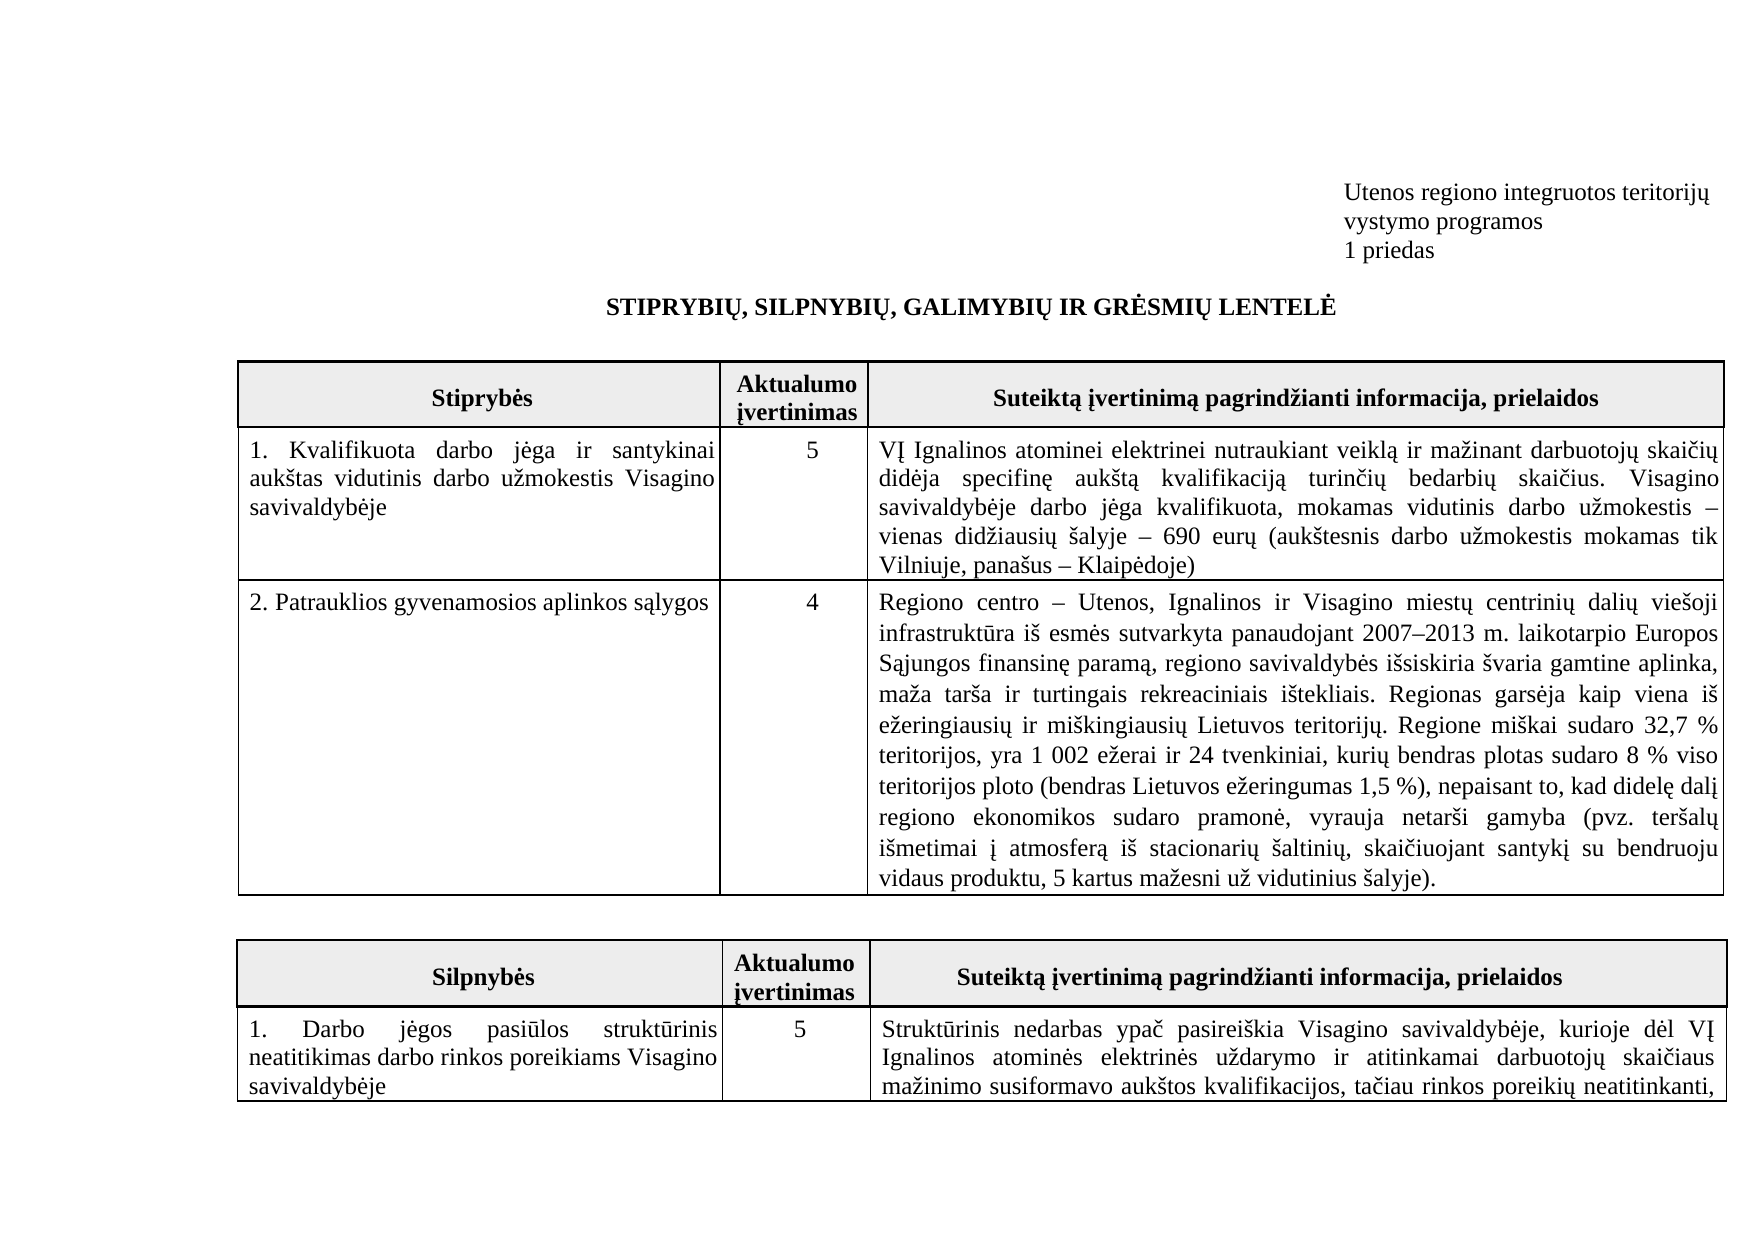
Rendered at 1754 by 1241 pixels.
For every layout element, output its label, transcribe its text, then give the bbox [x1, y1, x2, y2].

table_cell VĮ Ignalinos atominei elektrinei nutraukiant veiklą ir mažinant darbuotojų skaičių didėja specifinę aukštą kvalifikaciją turinčių bedarbių skaičius. Visagino savivaldybėje darbo jėga kvalifikuota, mokamas vidutinis darbo užmokestis – vienas didžiausių šalyje – 690 eurų (aukštesnis darbo užmokestis mokamas tik Vilniuje, panašus – Klaipėdoje) [868, 428, 1723, 578]
table_cell 5 [721, 428, 867, 578]
table_cell Struktūrinis nedarbas ypač pasireiškia Visagino savivaldybėje, kurioje dėl VĮ Ignalinos atominės elektrinės uždarymo ir atitinkamai darbuotojų skaičiaus mažinimo susiformavo aukštos kvalifikacijos, tačiau rinkos poreikių neatitinkanti, [871, 1008, 1726, 1100]
text Utenos regiono integruotos teritorijų [1344, 177, 1731, 206]
table_header Silpnybės [238, 941, 722, 1005]
table_header Suteiktą įvertinimą pagrindžianti informacija, prielaidos [871, 941, 1726, 1005]
table_cell 5 [723, 1008, 870, 1100]
text STIPRYBIŲ, SILPNYBIŲ, GALIMYBIŲ IR GRĖSMIŲ LENTELĖ [310, 292, 1639, 321]
table_cell 1. Darbo jėgos pasiūlos struktūrinis neatitikimas darbo rinkos poreikiams Visagino savivaldybėje [238, 1008, 722, 1100]
table_header Aktualumo įvertinimas [723, 941, 869, 1005]
table_header Aktualumo įvertinimas [721, 363, 867, 426]
text vystymo programos [1344, 206, 1731, 235]
table_cell 4 [721, 581, 867, 894]
table_cell Regiono centro – Utenos, Ignalinos ir Visagino miestų centrinių dalių viešoji infrastruktūra iš esmės sutvarkyta panaudojant 2007–2013 m. laikotarpio Europos Sąjungos finansinę paramą, regiono savivaldybės išsiskiria švaria gamtine aplinka, maža tarša ir turtingais rekreaciniais ištekliais. Regionas garsėja kaip viena iš ežeringiausių ir miškingiausių Lietuvos teritorijų. Regione miškai sudaro 32,7 % teritorijos, yra 1 002 ežerai ir 24 tvenkiniai, kurių bendras plotas sudaro 8 % viso teritorijos ploto (bendras Lietuvos ežeringumas 1,5 %), nepaisant to, kad didelę dalį regiono ekonomikos sudaro pramonė, vyrauja netarši gamyba (pvz. teršalų išmetimai į atmosferą iš stacionarių šaltinių, skaičiuojant santykį su bendruoju vidaus produktu, 5 kartus mažesni už vidutinius šalyje). [868, 581, 1723, 894]
table_header Stiprybės [239, 363, 719, 426]
table_cell 2. Patrauklios gyvenamosios aplinkos sąlygos [239, 581, 719, 894]
table_header Suteiktą įvertinimą pagrindžianti informacija, prielaidos [869, 363, 1723, 426]
table_cell 1. Kvalifikuota darbo jėga ir santykinai aukštas vidutinis darbo užmokestis Visagino savivaldybėje [239, 428, 719, 578]
text 1 priedas [1344, 235, 1731, 263]
